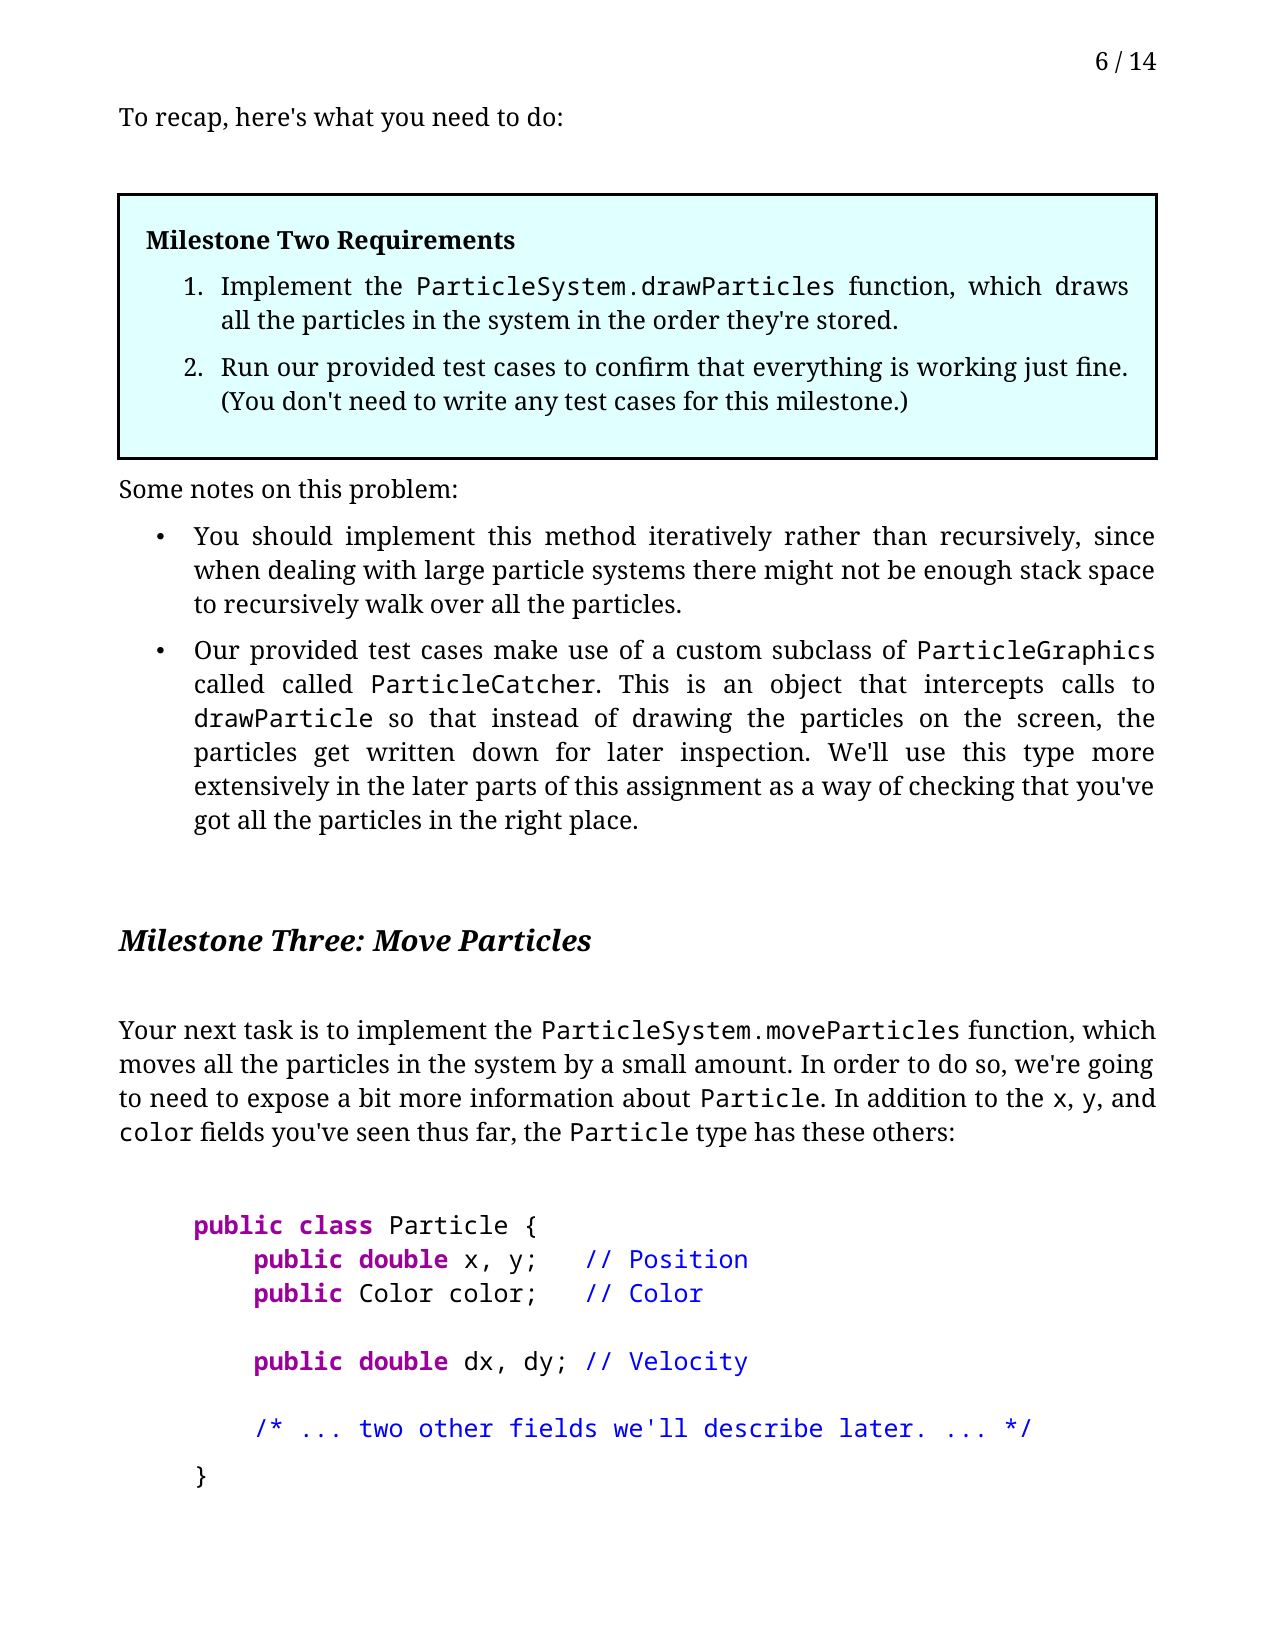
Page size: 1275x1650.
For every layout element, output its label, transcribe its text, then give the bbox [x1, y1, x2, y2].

text public class Particle { public double x, y; // Position public Color color; // Color public double dx, dy; // Velocity /* ... two other fields we'll describe later. ... */ [193, 1208, 1156, 1445]
table_header Milestone Two Requirements Implement the ParticleSystem.drawParticles function, which draws all the particles in the system in the order they're stored. Run our provided test cases to confirm that everything is working just fine. (You don't need to write any test cases for this milestone.) [120, 196, 1155, 457]
text To recap, here's what you need to do: [118, 100, 1156, 134]
list Our provided test cases make use of a custom subclass of ParticleGraphics called called ParticleCatcher. This is an object that intercepts calls to drawParticle so that instead of drawing the particles on the screen, the particles get written down for later inspection. We'll use this type more extensively in the later parts of this assignment as a way of checking that you've got all the particles in the right place. [156, 633, 1156, 837]
subtitle Milestone Three: Move Particles [118, 921, 1156, 960]
text Some notes on this problem: [118, 472, 1156, 506]
text } [193, 1458, 1156, 1492]
list You should implement this method iteratively rather than recursively, since when dealing with large particle systems there might not be enough stack space to recursively walk over all the particles. [156, 519, 1156, 621]
text Your next task is to implement the ParticleSystem.moveParticles function, which moves all the particles in the system by a small amount. In order to do so, we're going to need to expose a bit more information about Particle. In addition to the x, y, and color fields you've seen thus far, the Particle type has these others: [118, 1013, 1156, 1149]
